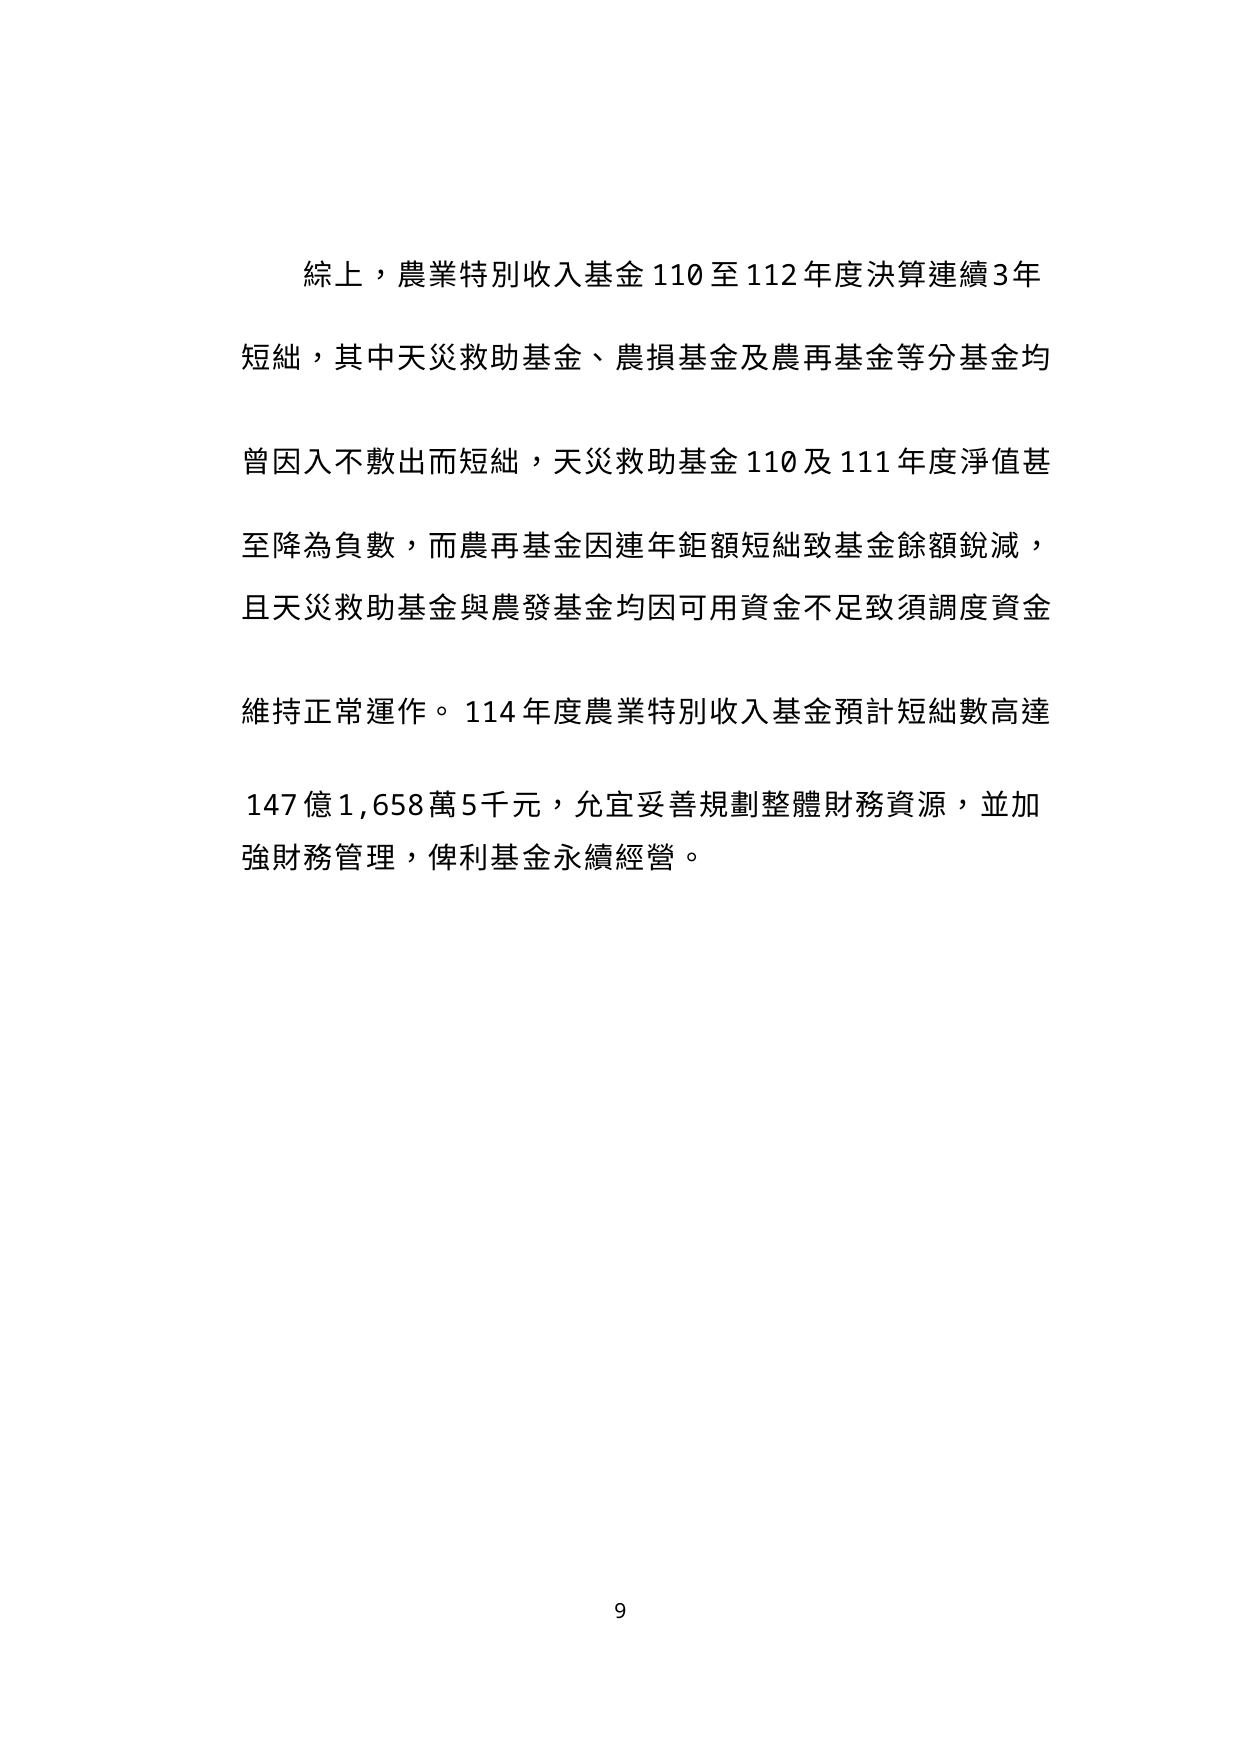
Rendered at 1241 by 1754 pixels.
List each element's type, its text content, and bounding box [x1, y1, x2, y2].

text 綜上，農業特別收入基金110至112年度決算連續3年短絀，其中天災救助基金、農損基金及農再基金等分基金均曾因入不敷出而短絀，天災救助基金110及111年度淨值甚至降為負數，而農再基金因連年鉅額短絀致基金餘額銳減，且天災救助基金與農發基金均因可用資金不足致須調度資金維持正常運作。114年度農業特別收入基金預計短絀數高達147億1,658萬5千元，允宜妥善規劃整體財務資源，並加強財務管理，俾利基金永續經營。 [236, 189, 1063, 877]
